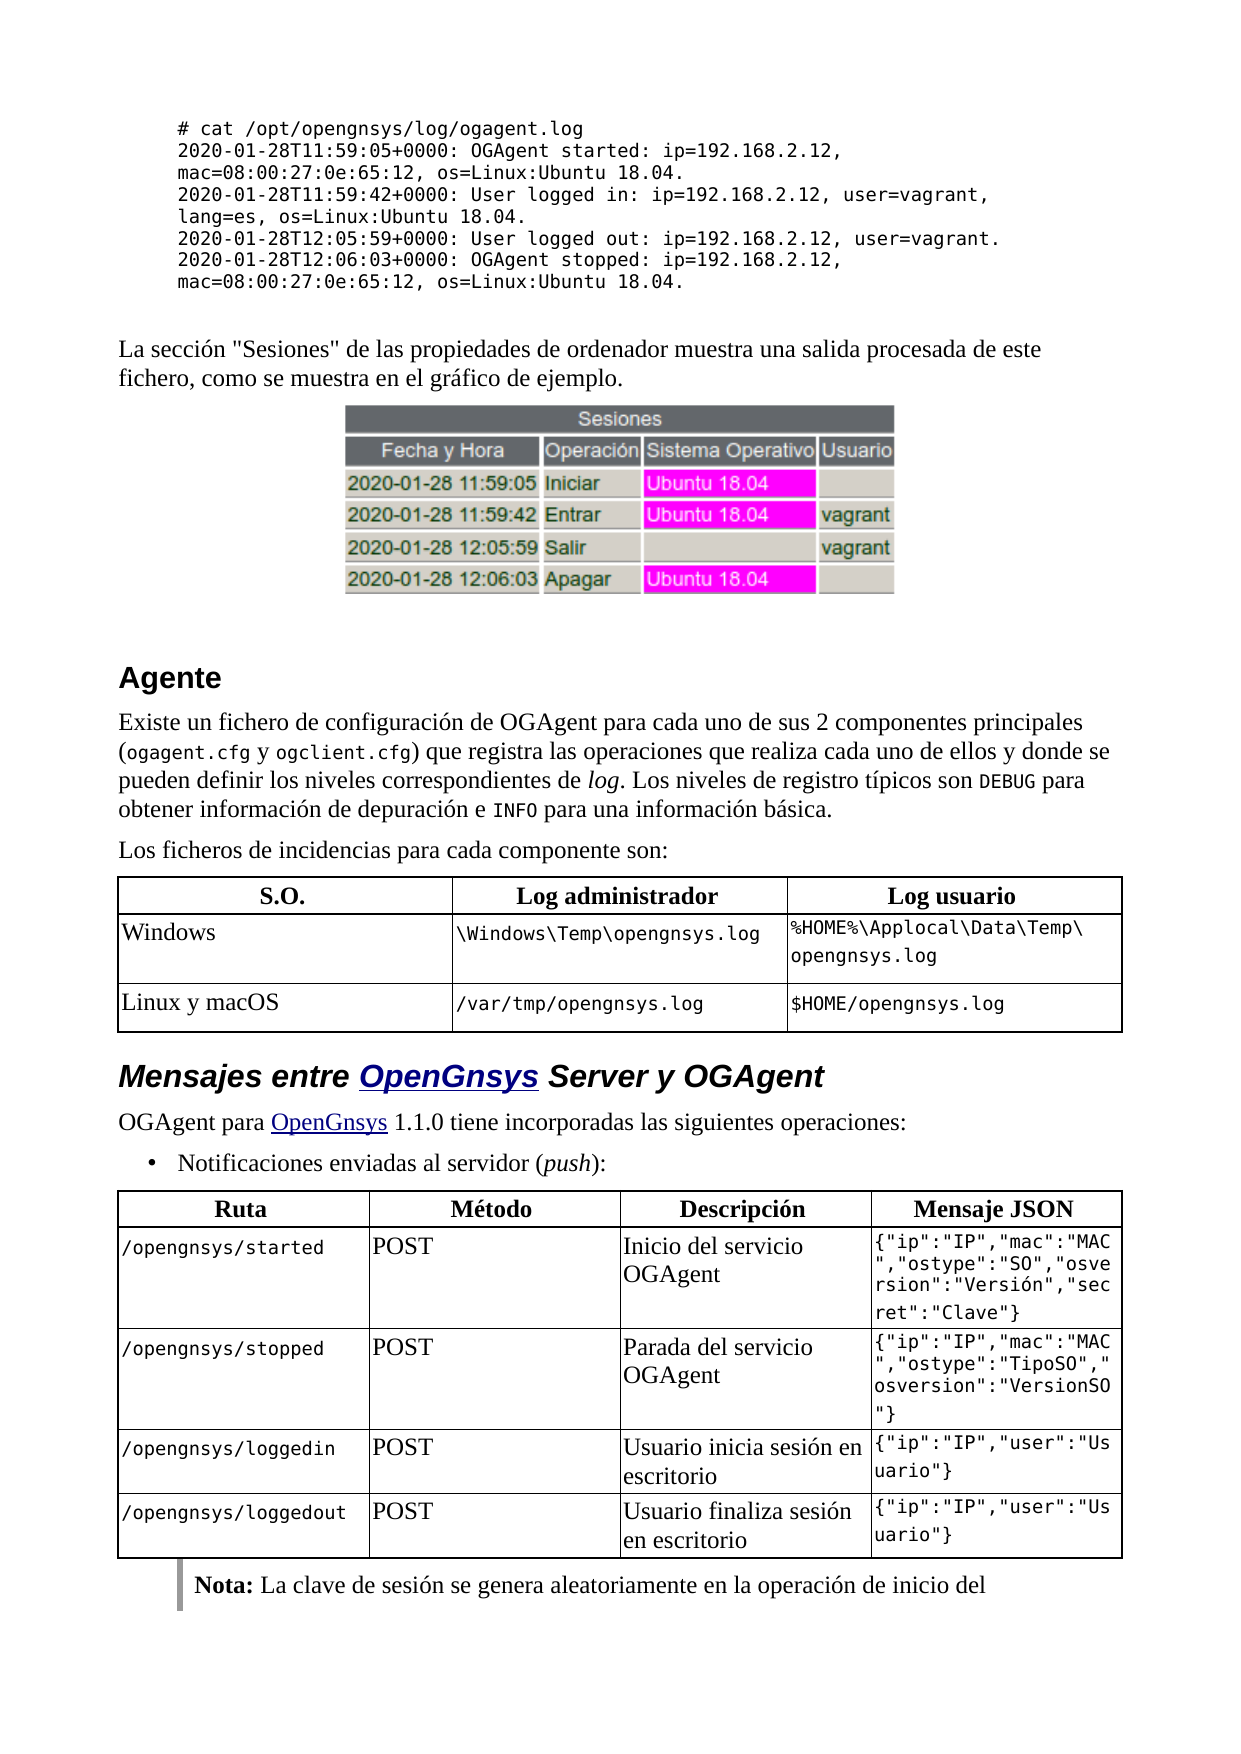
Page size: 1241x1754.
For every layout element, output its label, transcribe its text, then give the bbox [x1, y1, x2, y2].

table_cell {"ip":"IP","user":"Usuario"} [872, 1494, 1121, 1557]
list Notificaciones enviadas al servidor (push): [148, 1148, 1122, 1177]
table_cell /var/tmp/opengnsys.log [453, 984, 787, 1031]
table_header S.O. [119, 878, 452, 913]
table_cell /opengnsys/started [119, 1228, 369, 1328]
table_cell Inicio del servicio OGAgent [621, 1228, 871, 1328]
text Existe un fichero de configuración de OGAgent para cada uno de sus 2 componentes principales (ogagent.cfg y ogclient.cfg) que registra las operaciones que realiza cada uno de ellos y donde se pueden definir los niveles correspondientes de log. Los niveles de registro típicos son DEBUG para obtener información de depuración e INFO para una información básica. [118, 707, 1122, 822]
table_cell /opengnsys/loggedin [119, 1430, 369, 1493]
table_cell $HOME/opengnsys.log [788, 984, 1121, 1031]
table_header Método [370, 1192, 620, 1226]
table_cell /opengnsys/stopped [119, 1329, 369, 1429]
table_cell Parada del servicio OGAgent [621, 1329, 871, 1429]
table_cell \Windows\Temp\opengnsys.log [453, 915, 787, 983]
table_cell POST [370, 1430, 620, 1493]
table_cell %HOME%\Applocal\Data\Temp\opengnsys.log [788, 915, 1121, 983]
table_cell Usuario finaliza sesión en escritorio [621, 1494, 871, 1557]
table_cell POST [370, 1329, 620, 1429]
table_header Descripción [621, 1192, 871, 1226]
table_cell {"ip":"IP","mac":"MAC","ostype":"TipoSO","osversion":"VersionSO"} [872, 1329, 1121, 1429]
table_header Mensaje JSON [872, 1192, 1121, 1226]
text Nota: La clave de sesión se genera aleatoriamente en la operación de inicio del [183, 1559, 1063, 1611]
table_cell Linux y macOS [119, 984, 452, 1031]
text # cat /opt/opengnsys/log/ogagent.log 2020-01-28T11:59:05+0000: OGAgent started: ip=192.168.2.12, mac=08:00:27:0e:65:12, os=Linux:Ubuntu 18.04. 2020-01-28T11:59:42+0000: User logged in: ip=192.168.2.12, user=vagrant, lang=es, os=Linux:Ubuntu 18.04. 2020-01-28T12:05:59+0000: User logged out: ip=192.168.2.12, user=vagrant. 2020-01-28T12:06:03+0000: OGAgent stopped: ip=192.168.2.12, mac=08:00:27:0e:65:12, os=Linux:Ubuntu 18.04. [177, 118, 1063, 293]
subtitle Mensajes entre OpenGnsys Server y OGAgent [118, 1058, 1122, 1095]
text OGAgent para OpenGnsys 1.1.0 tiene incorporadas las siguientes operaciones: [118, 1107, 1122, 1136]
table_cell /opengnsys/loggedout [119, 1494, 369, 1557]
table_header Log usuario [788, 878, 1121, 913]
table_cell POST [370, 1494, 620, 1557]
subtitle Agente [118, 660, 1122, 695]
text La sección "Sesiones" de las propiedades de ordenador muestra una salida procesada de este fichero, como se muestra en el gráfico de ejemplo. [118, 334, 1122, 392]
text Los ficheros de incidencias para cada componente son: [118, 835, 1122, 864]
table_cell {"ip":"IP","user":"Usuario"} [872, 1430, 1121, 1493]
table_cell POST [370, 1228, 620, 1328]
table_header Ruta [119, 1192, 369, 1226]
table_cell Windows [119, 915, 452, 983]
table_header Log administrador [453, 878, 787, 913]
table_cell Usuario inicia sesión en escritorio [621, 1430, 871, 1493]
table_cell {"ip":"IP","mac":"MAC","ostype":"SO","osversion":"Versión","secret":"Clave"} [872, 1228, 1121, 1328]
